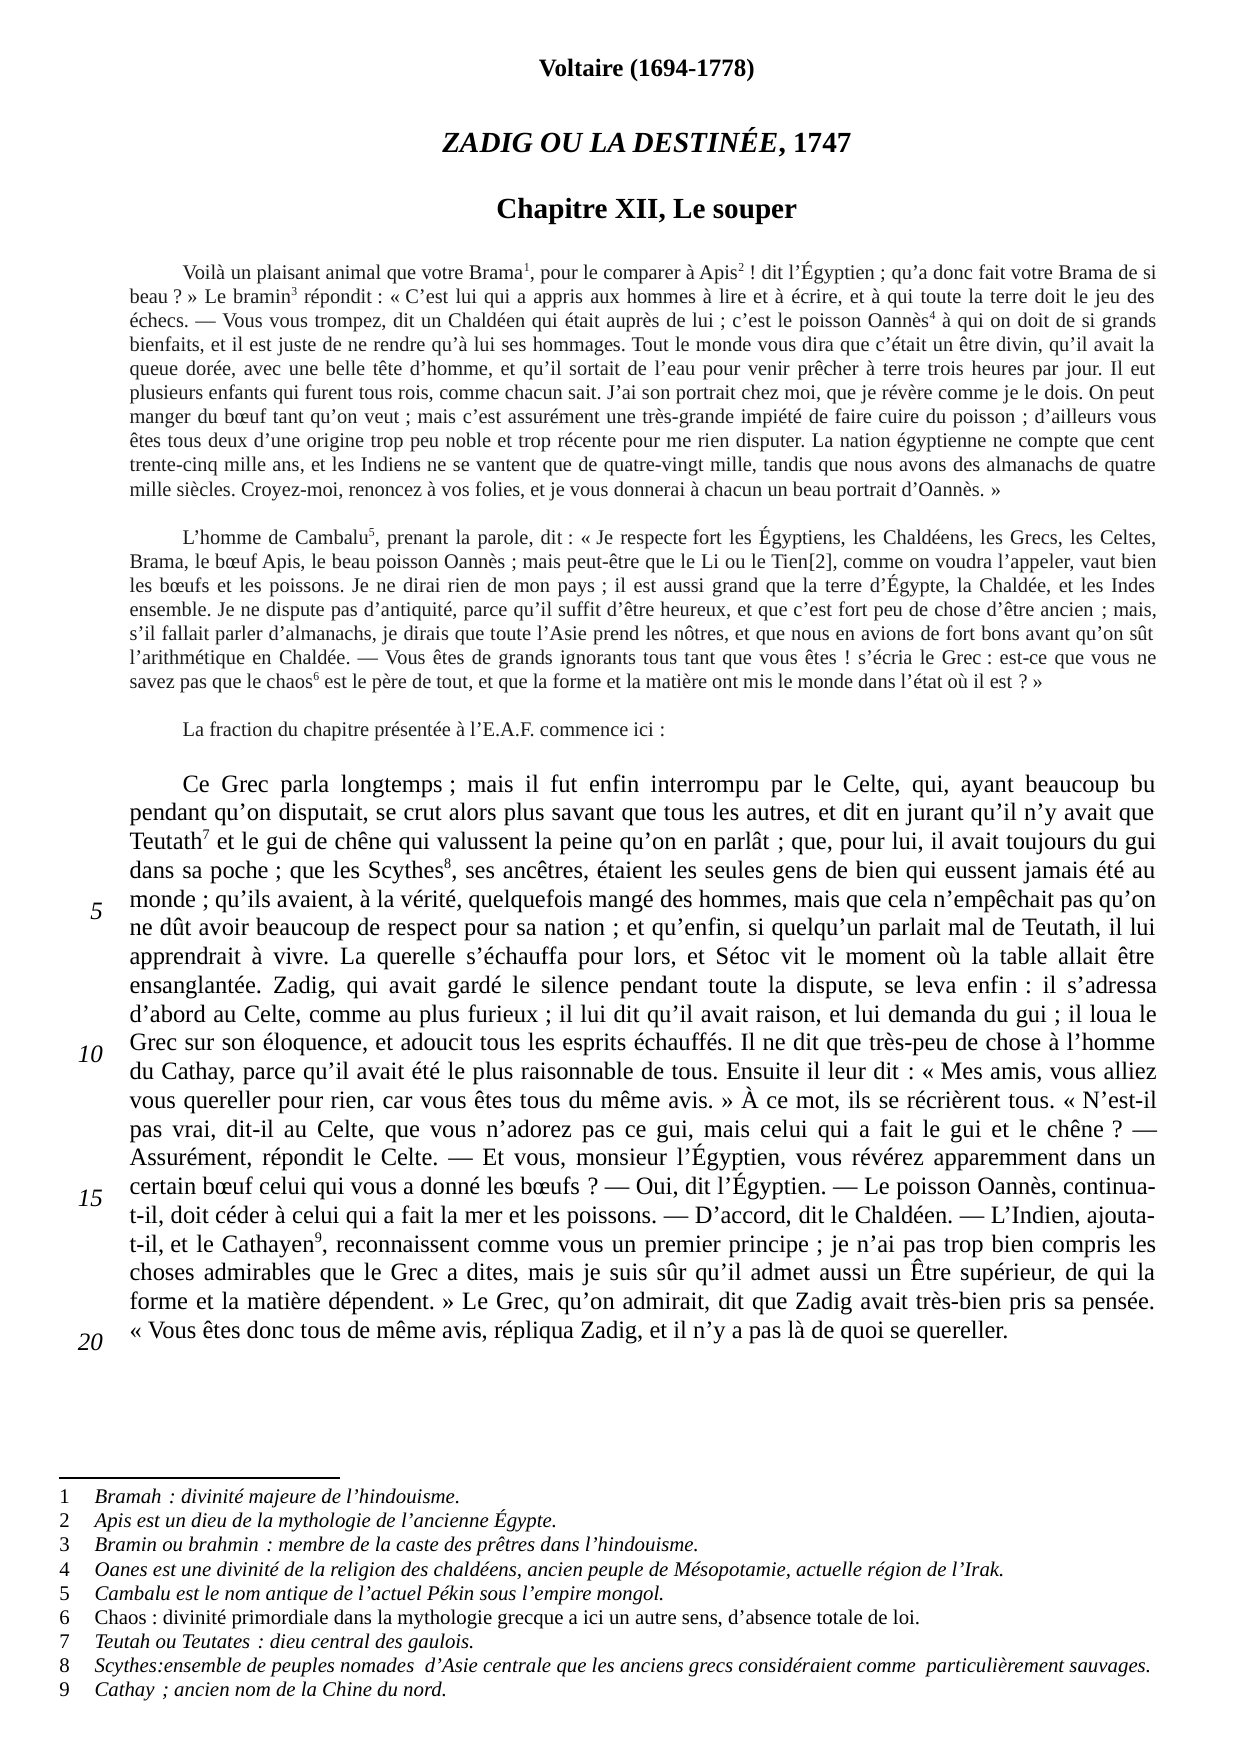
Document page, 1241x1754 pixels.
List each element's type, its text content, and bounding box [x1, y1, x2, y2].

text Voltaire (1694-1778) [59, 53, 1181, 82]
text Chapitre XII, Le souper [59, 191, 1181, 224]
text ZADIG OU LA DESTINÉE, 1747 [59, 125, 1181, 158]
table_header 0 05 10 15 20 [59, 254, 123, 1446]
table_header Voilà un plaisant animal que votre Brama, pour le comparer à Apis ! dit l’Égyptien ; qu’a donc fait votre Brama de si beau ? » Le bramin répondit : « C’est lui qui a appris aux hommes à lire et à écrire, et à qui toute la terre doit le jeu des échecs. — Vous vous trompez, dit un Chaldéen qui était auprès de lui ; c’est le poisson Oannès à qui on doit de si grands bienfaits, et il est juste de ne rendre qu’à lui ses hommages. Tout le monde vous dira que c’était un être divin, qu’il avait la queue dorée, avec une belle tête d’homme, et qu’il sortait de l’eau pour venir prêcher à terre trois heures par jour. Il eut plusieurs enfants qui furent tous rois, comme chacun sait. J’ai son portrait chez moi, que je révère comme je le dois. On peut manger du bœuf tant qu’on veut ; mais c’est assurément une très-grande impiété de faire cuire du poisson ; d’ailleurs vous êtes tous deux d’une origine trop peu noble et trop récente pour me rien disputer. La nation égyptienne ne compte que cent trente-cinq mille ans, et les Indiens ne se vantent que de quatre-vingt mille, tandis que nous avons des almanachs de quatre mille siècles. Croyez-moi, renoncez à vos folies, et je vous donnerai à chacun un beau portrait d’Oannès. » L’homme de Cambalu, prenant la parole, dit : « Je respecte fort les Égyptiens, les Chaldéens, les Grecs, les Celtes, Brama, le bœuf Apis, le beau poisson Oannès ; mais peut-être que le Li ou le Tien[2], comme on voudra l’appeler, vaut bien les bœufs et les poissons. Je ne dirai rien de mon pays ; il est aussi grand que la terre d’Égypte, la Chaldée, et les Indes ensemble. Je ne dispute pas d’antiquité, parce qu’il suffit d’être heureux, et que c’est fort peu de chose d’être ancien ; mais, s’il fallait parler d’almanachs, je dirais que toute l’Asie prend les nôtres, et que nous en avions de fort bons avant qu’on sût l’arithmétique en Chaldée. — Vous êtes de grands ignorants tous tant que vous êtes ! s’écria le Grec : est-ce que vous ne savez pas que le chaos est le père de tout, et que la forme et la matière ont mis le monde dans l’état où il est ? » La fraction du chapitre présentée à l’E.A.F. commence ici : Ce Grec parla longtemps ; mais il fut enfin interrompu par le Celte, qui, ayant beaucoup bu pendant qu’on disputait, se crut alors plus savant que tous les autres, et dit en jurant qu’il n’y avait que Teutath et le gui de chêne qui valussent la peine qu’on en parlât ; que, pour lui, il avait toujours du gui dans sa poche ; que les Scythes, ses ancêtres, étaient les seules gens de bien qui eussent jamais été au monde ; qu’ils avaient, à la vérité, quelquefois mangé des hommes, mais que cela n’empêchait pas qu’on ne dût avoir beaucoup de respect pour sa nation ; et qu’enfin, si quelqu’un parlait mal de Teutath, il lui apprendrait à vivre. La querelle s’échauffa pour lors, et Sétoc vit le moment où la table allait être ensanglantée. Zadig, qui avait gardé le silence pendant toute la dispute, se leva enfin : il s’adressa d’abord au Celte, comme au plus furieux ; il lui dit qu’il avait raison, et lui demanda du gui ; il loua le Grec sur son éloquence, et adoucit tous les esprits échauffés. Il ne dit que très-peu de chose à l’homme du Cathay, parce qu’il avait été le plus raisonnable de tous. Ensuite il leur dit : « Mes amis, vous alliez vous quereller pour rien, car vous êtes tous du même avis. » À ce mot, ils se récrièrent tous. « N’est-il pas vrai, dit-il au Celte, que vous n’adorez pas ce gui, mais celui qui a fait le gui et le chêne ? — Assurément, répondit le Celte. — Et vous, monsieur l’Égyptien, vous révérez apparemment dans un certain bœuf celui qui vous a donné les bœufs ? — Oui, dit l’Égyptien. — Le poisson Oannès, continua-t-il, doit céder à celui qui a fait la mer et les poissons. — D’accord, dit le Chaldéen. — L’Indien, ajouta-t-il, et le Cathayen, reconnaissent comme vous un premier principe ; je n’ai pas trop bien compris les choses admirables que le Grec a dites, mais je suis sûr qu’il admet aussi un Être supérieur, de qui la forme et la matière dépendent. » Le Grec, qu’on admirait, dit que Zadig avait très-bien pris sa pensée. « Vous êtes donc tous de même avis, répliqua Zadig, et il n’y a pas là de quoi se quereller. [124, 254, 1163, 1446]
